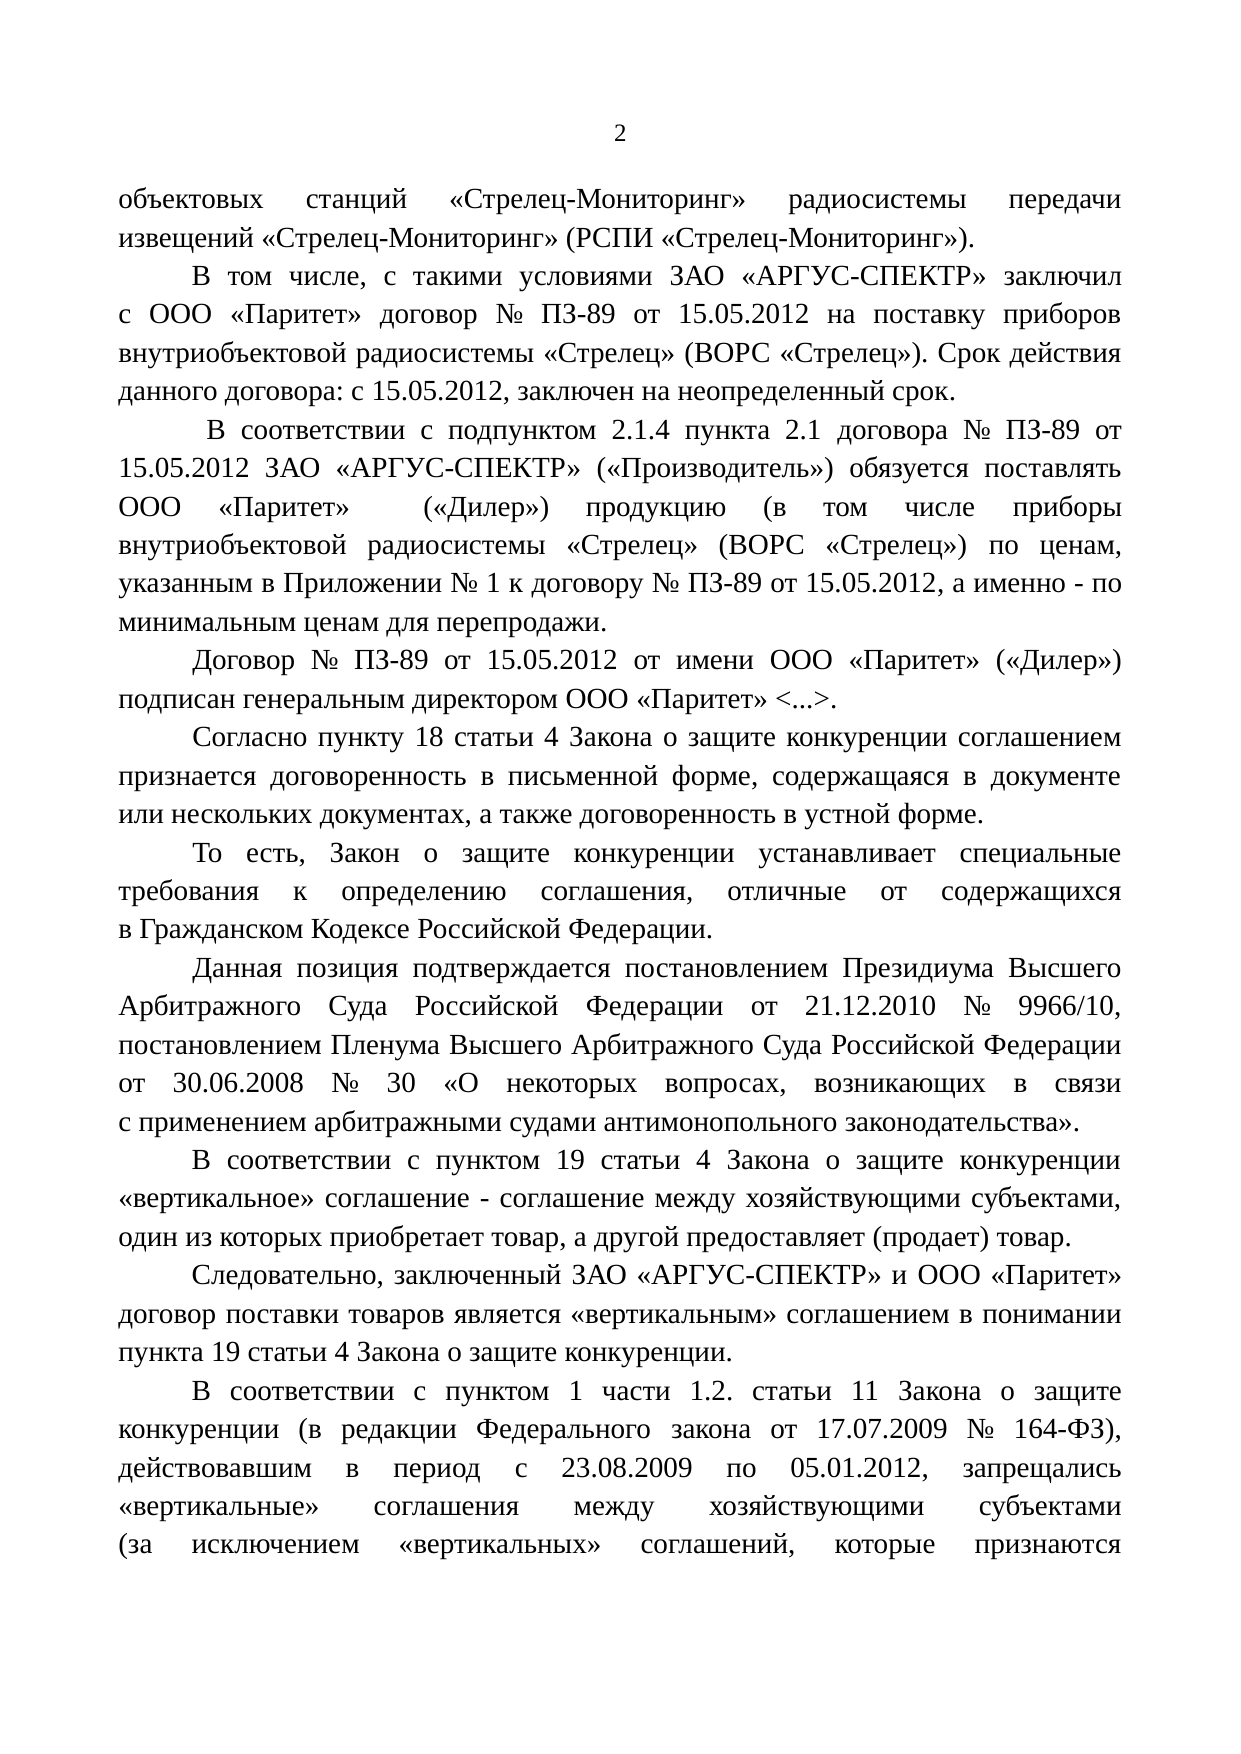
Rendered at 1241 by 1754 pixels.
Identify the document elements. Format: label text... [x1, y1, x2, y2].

text В соответствии с пунктом 19 статьи 4 Закона о защите конкуренции «вертикальное» соглашение - соглашение между хозяйствующими субъектами, один из которых приобретает товар, а другой предоставляет (продает) товар. [118, 1137, 1122, 1253]
text В соответствии с пунктом 1 части 1.2. статьи 11 Закона о защите конкуренции (в редакции Федерального закона от 17.07.2009 № 164-ФЗ), действовавшим в период с 23.08.2009 по 05.01.2012, запрещались «вертикальные» соглашения между хозяйствующими субъектами (за исключением «вертикальных» соглашений, которые признаются [118, 1368, 1122, 1560]
text Договор № ПЗ-89 от 15.05.2012 от имени ООО «Паритет» («Дилер») подписан генеральным директором ООО «Паритет» <...>. [118, 638, 1122, 714]
text То есть, Закон о защите конкуренции устанавливает специальные требования к определению соглашения, отличные от содержащихся в Гражданском Кодексе Российской Федерации. [118, 830, 1122, 945]
text Согласно пункту 18 статьи 4 Закона о защите конкуренции соглашением признается договоренность в письменной форме, содержащаяся в документе или нескольких документах, а также договоренность в устной форме. [118, 714, 1122, 830]
text Данная позиция подтверждается постановлением Президиума Высшего Арбитражного Суда Российской Федерации от 21.12.2010 № 9966/10, постановлением Пленума Высшего Арбитражного Суда Российской Федерации от 30.06.2008 № 30 «О некоторых вопросах, возникающих в связи с применением арбитражными судами антимонопольного законодательства». [118, 945, 1122, 1137]
text Следовательно, заключенный ЗАО «АРГУС-СПЕКТР» и ООО «Паритет» договор поставки товаров является «вертикальным» соглашением в понимании пункта 19 статьи 4 Закона о защите конкуренции. [118, 1253, 1122, 1368]
text В том числе, с такими условиями ЗАО «АРГУС-СПЕКТР» заключил с ООО «Паритет» договор № ПЗ-89 от 15.05.2012 на поставку приборов внутриобъектовой радиосистемы «Стрелец» (ВОРС «Стрелец»). Срок действия данного договора: с 15.05.2012, заключен на неопределенный срок. [118, 253, 1122, 407]
text объектовых станций «Стрелец-Мониторинг» радиосистемы передачи извещений «Стрелец-Мониторинг» (РСПИ «Стрелец-Мониторинг»). [118, 176, 1122, 253]
text В соответствии с подпунктом 2.1.4 пункта 2.1 договора № ПЗ-89 от 15.05.2012 ЗАО «АРГУС-СПЕКТР» («Производитель») обязуется поставлять ООО «Паритет» («Дилер») продукцию (в том числе приборы внутриобъектовой радиосистемы «Стрелец» (ВОРС «Стрелец») по ценам, указанным в Приложении № 1 к договору № ПЗ-89 от 15.05.2012, а именно - по минимальным ценам для перепродажи. [118, 407, 1122, 638]
